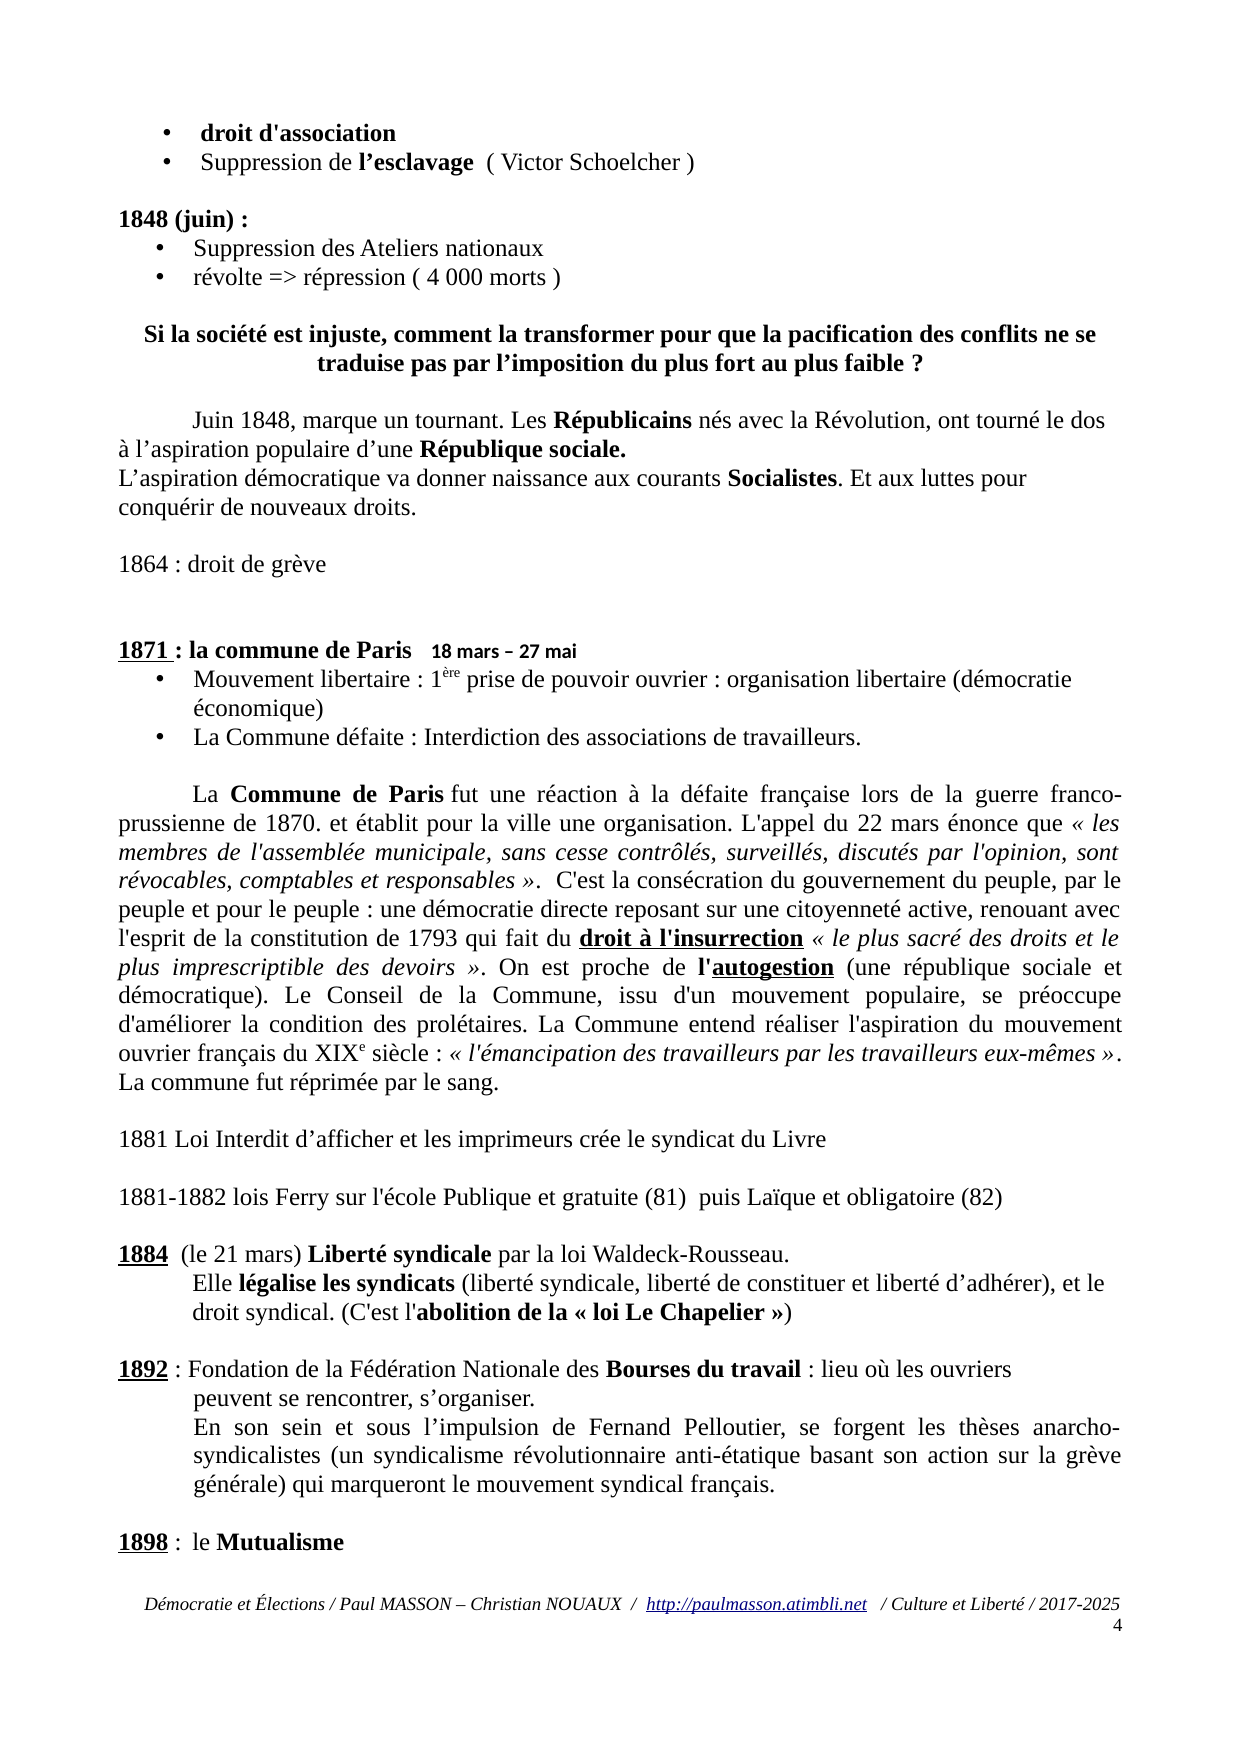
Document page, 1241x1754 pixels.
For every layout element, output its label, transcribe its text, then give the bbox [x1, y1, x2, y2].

subtitle 1848 (juin) : [118, 204, 1122, 233]
text La Commune de Paris fut une réaction à la défaite française lors de la guerre franco-prussienne de 1870. et établit pour la ville une organisation. L'appel du 22 mars énonce que « les membres de l'assemblée municipale, sans cesse contrôlés, surveillés, discutés par l'opinion, sont révocables, comptables et responsables ». C'est la consécration du gouvernement du peuple, par le peuple et pour le peuple : une démocratie directe reposant sur une citoyenneté active, renouant avec l'esprit de la constitution de 1793 qui fait du droit à l'insurrection « le plus sacré des droits et le plus imprescriptible des devoirs ». On est proche de l'autogestion (une république sociale et démocratique). Le Conseil de la Commune, issu d'un mouvement populaire, se préoccupe d'améliorer la condition des prolétaires. La Commune entend réaliser l'aspiration du mouvement ouvrier français du XIXe siècle : « l'émancipation des travailleurs par les travailleurs eux-mêmes ». La commune fut réprimée par le sang. [118, 779, 1122, 1096]
list révolte => répression ( 4 000 morts ) [156, 262, 1122, 291]
list Mouvement libertaire : 1ère prise de pouvoir ouvrier : organisation libertaire (démocratie économique) [156, 664, 1122, 722]
list Suppression des Ateliers nationaux [156, 233, 1122, 262]
text Si la société est injuste, comment la transformer pour que la pacification des conflits ne se traduise pas par l’imposition du plus fort au plus faible ? [118, 319, 1122, 377]
list peuvent se rencontrer, s’organiser. [156, 1383, 1122, 1412]
text Elle légalise les syndicats (liberté syndicale, liberté de constituer et liberté d’adhérer), et le droit syndical. (C'est l'abolition de la « loi Le Chapelier ») [118, 1268, 1122, 1326]
text 1884 (le 21 mars) Liberté syndicale par la loi Waldeck-Rousseau. [118, 1239, 1122, 1268]
text 1881 Loi Interdit d’afficher et les imprimeurs crée le syndicat du Livre [118, 1124, 1122, 1153]
text 1898 : le Mutualisme [118, 1527, 1122, 1556]
text Juin 1848, marque un tournant. Les Républicains nés avec la Révolution, ont tourné le dos à l’aspiration populaire d’une République sociale. [118, 406, 1122, 463]
list La Commune défaite : Interdiction des associations de travailleurs. [156, 722, 1122, 751]
text 1864 : droit de grève [118, 549, 1122, 578]
list droit d'association [163, 118, 1122, 147]
text 1892 : Fondation de la Fédération Nationale des Bourses du travail : lieu où les ouvriers [118, 1354, 1122, 1383]
text 1871 : la commune de Paris 18 mars – 27 mai [118, 636, 1122, 664]
text L’aspiration démocratique va donner naissance aux courants Socialistes. Et aux luttes pour conquérir de nouveaux droits. [118, 463, 1122, 521]
text 1881-1882 lois Ferry sur l'école Publique et gratuite (81) puis Laïque et obligatoire (82) [118, 1182, 1122, 1211]
list Suppression de l’esclavage ( Victor Schoelcher ) [163, 147, 1122, 176]
list En son sein et sous l’impulsion de Fernand Pelloutier, se forgent les thèses anarcho-syndicalistes (un syndicalisme révolutionnaire anti-étatique basant son action sur la grève générale) qui marqueront le mouvement syndical français. [156, 1412, 1122, 1498]
